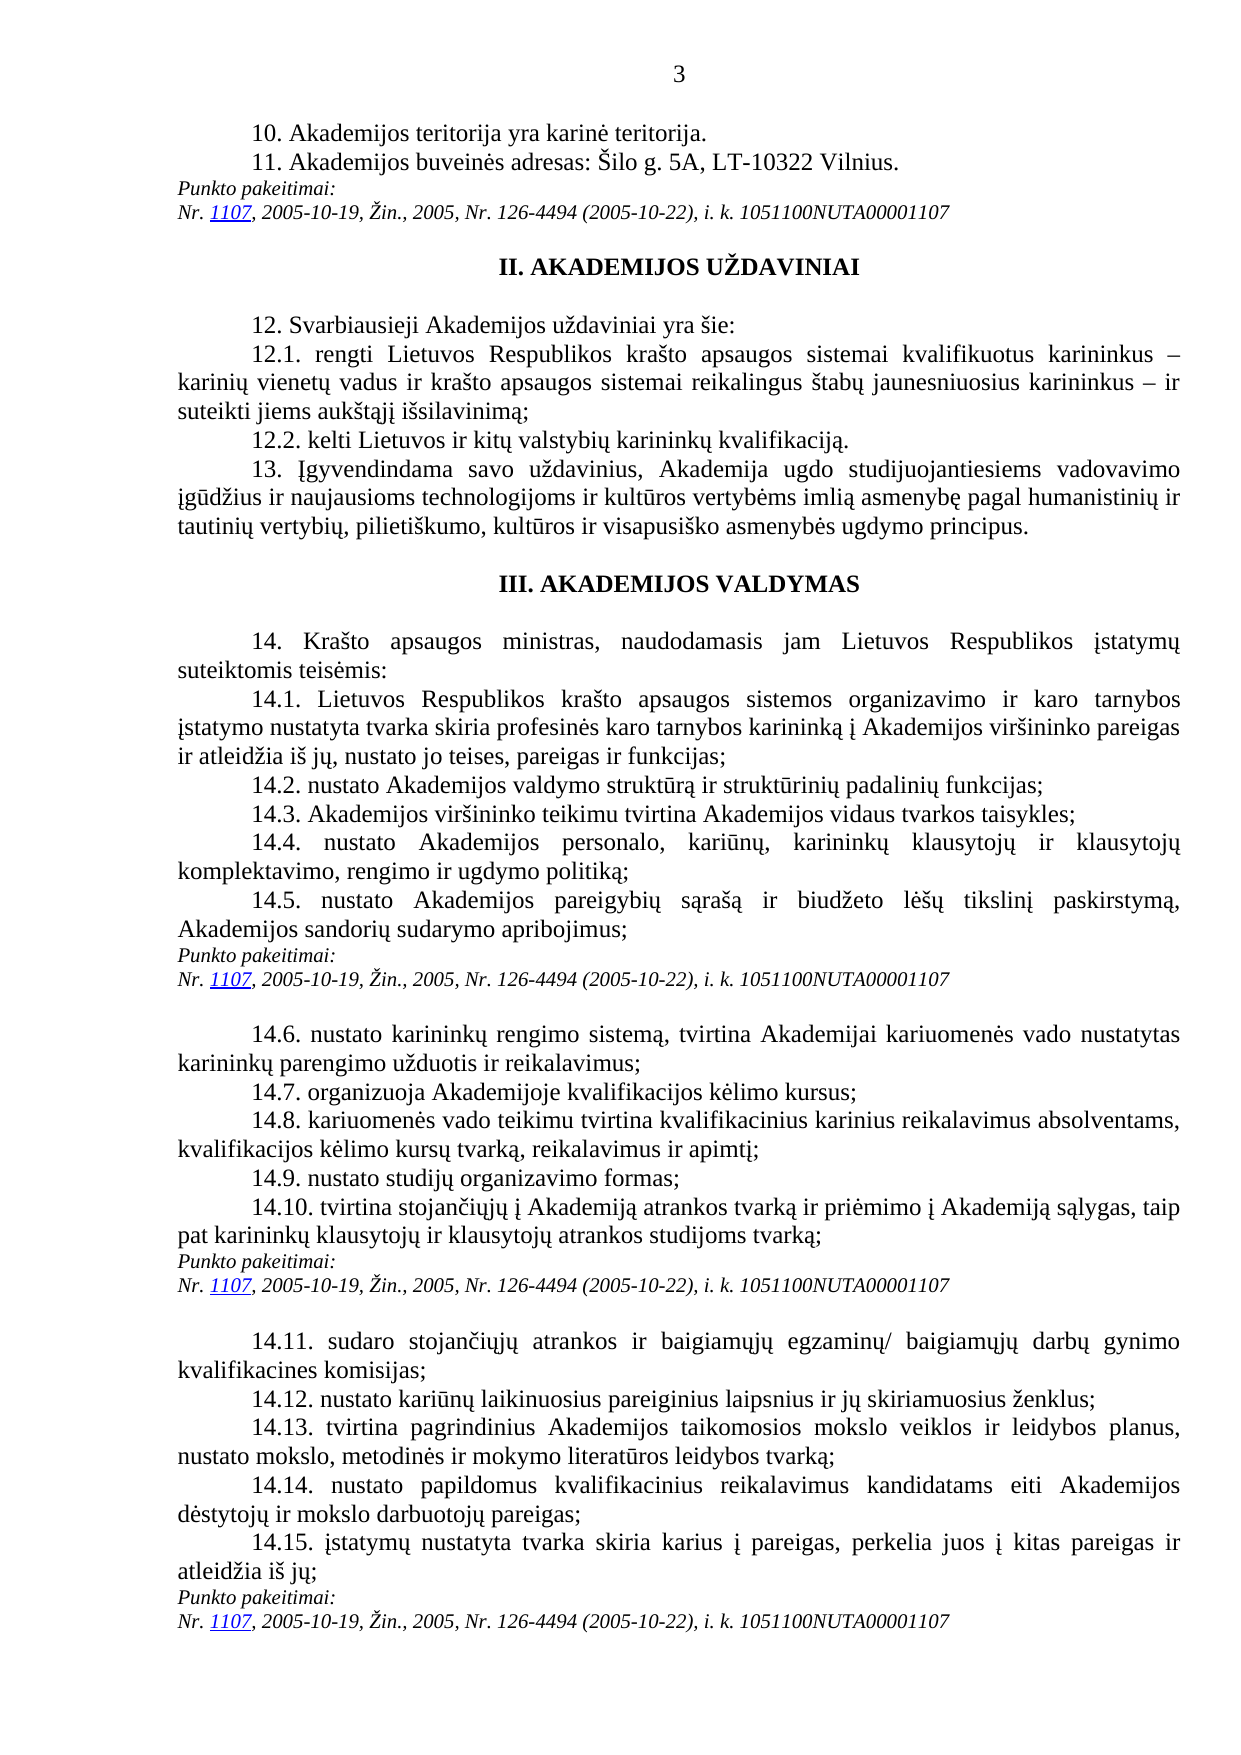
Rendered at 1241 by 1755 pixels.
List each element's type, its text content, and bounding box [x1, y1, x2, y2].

text 14.15. įstatymų nustatyta tvarka skiria karius į pareigas, perkelia juos į kitas pareigas ir atleidžia iš jų; [177, 1527, 1181, 1585]
text 14.12. nustato kariūnų laikinuosius pareiginius laipsnius ir jų skiriamuosius ženklus; [177, 1384, 1181, 1412]
text 12. Svarbiausieji Akademijos uždaviniai yra šie: [177, 310, 1181, 339]
text 14.8. kariuomenės vado teikimu tvirtina kvalifikacinius karinius reikalavimus absolventams, kvalifikacijos kėlimo kursų tvarką, reikalavimus ir apimtį; [177, 1106, 1181, 1163]
text Punkto pakeitimai: [177, 1585, 1181, 1609]
text 14. Krašto apsaugos ministras, naudodamasis jam Lietuvos Respublikos įstatymų suteiktomis teisėmis: [177, 626, 1181, 684]
text 14.1. Lietuvos Respublikos krašto apsaugos sistemos organizavimo ir karo tarnybos įstatymo nustatyta tvarka skiria profesinės karo tarnybos karininką į Akademijos viršininko pareigas ir atleidžia iš jų, nustato jo teises, pareigas ir funkcijas; [177, 684, 1181, 770]
text 14.2. nustato Akademijos valdymo struktūrą ir struktūrinių padalinių funkcijas; [177, 770, 1181, 799]
text Nr. 1107, 2005-10-19, Žin., 2005, Nr. 126-4494 (2005-10-22), i. k. 1051100NUTA00001107 [177, 1273, 1181, 1297]
text 14.6. nustato karininkų rengimo sistemą, tvirtina Akademijai kariuomenės vado nustatytas karininkų parengimo užduotis ir reikalavimus; [177, 1019, 1181, 1077]
text 14.10. tvirtina stojančiųjų į Akademiją atrankos tvarką ir priėmimo į Akademiją sąlygas, taip pat karininkų klausytojų ir klausytojų atrankos studijoms tvarką; [177, 1192, 1181, 1249]
text 14.4. nustato Akademijos personalo, kariūnų, karininkų klausytojų ir klausytojų komplektavimo, rengimo ir ugdymo politiką; [177, 827, 1181, 885]
text 14.5. nustato Akademijos pareigybių sąrašą ir biudžeto lėšų tikslinį paskirstymą, Akademijos sandorių sudarymo apribojimus; [177, 885, 1181, 942]
text 14.11. sudaro stojančiųjų atrankos ir baigiamųjų egzaminų/ baigiamųjų darbų gynimo kvalifikacines komisijas; [177, 1326, 1181, 1384]
text 14.9. nustato studijų organizavimo formas; [177, 1163, 1181, 1192]
text 12.1. rengti Lietuvos Respublikos krašto apsaugos sistemai kvalifikuotus karininkus – karinių vienetų vadus ir krašto apsaugos sistemai reikalingus štabų jaunesniuosius karininkus – ir suteikti jiems aukštąjį išsilavinimą; [177, 339, 1181, 425]
text 13. Įgyvendindama savo uždavinius, Akademija ugdo studijuojantiesiems vadovavimo įgūdžius ir naujausioms technologijoms ir kultūros vertybėms imlią asmenybę pagal humanistinių ir tautinių vertybių, pilietiškumo, kultūros ir visapusiško asmenybės ugdymo principus. [177, 454, 1181, 540]
text 14.13. tvirtina pagrindinius Akademijos taikomosios mokslo veiklos ir leidybos planus, nustato mokslo, metodinės ir mokymo literatūros leidybos tvarką; [177, 1412, 1181, 1470]
text 10. Akademijos teritorija yra karinė teritorija. [177, 118, 1181, 147]
text Nr. 1107, 2005-10-19, Žin., 2005, Nr. 126-4494 (2005-10-22), i. k. 1051100NUTA00001107 [177, 967, 1181, 991]
text Punkto pakeitimai: [177, 942, 1181, 967]
text III. AKADEMIJOS VALDYMAS [177, 569, 1181, 597]
text Nr. 1107, 2005-10-19, Žin., 2005, Nr. 126-4494 (2005-10-22), i. k. 1051100NUTA00001107 [177, 1609, 1181, 1633]
text 12.2. kelti Lietuvos ir kitų valstybių karininkų kvalifikaciją. [177, 425, 1181, 454]
text 14.7. organizuoja Akademijoje kvalifikacijos kėlimo kursus; [177, 1077, 1181, 1106]
text 14.14. nustato papildomus kvalifikacinius reikalavimus kandidatams eiti Akademijos dėstytojų ir mokslo darbuotojų pareigas; [177, 1470, 1181, 1527]
text 14.3. Akademijos viršininko teikimu tvirtina Akademijos vidaus tvarkos taisykles; [177, 799, 1181, 827]
text Nr. 1107, 2005-10-19, Žin., 2005, Nr. 126-4494 (2005-10-22), i. k. 1051100NUTA00001107 [177, 200, 1181, 224]
text 11. Akademijos buveinės adresas: Šilo g. 5A, LT-10322 Vilnius. [177, 147, 1181, 176]
text Punkto pakeitimai: [177, 176, 1181, 200]
text Punkto pakeitimai: [177, 1249, 1181, 1273]
text II. AKADEMIJOS UŽDAVINIAI [177, 252, 1181, 281]
